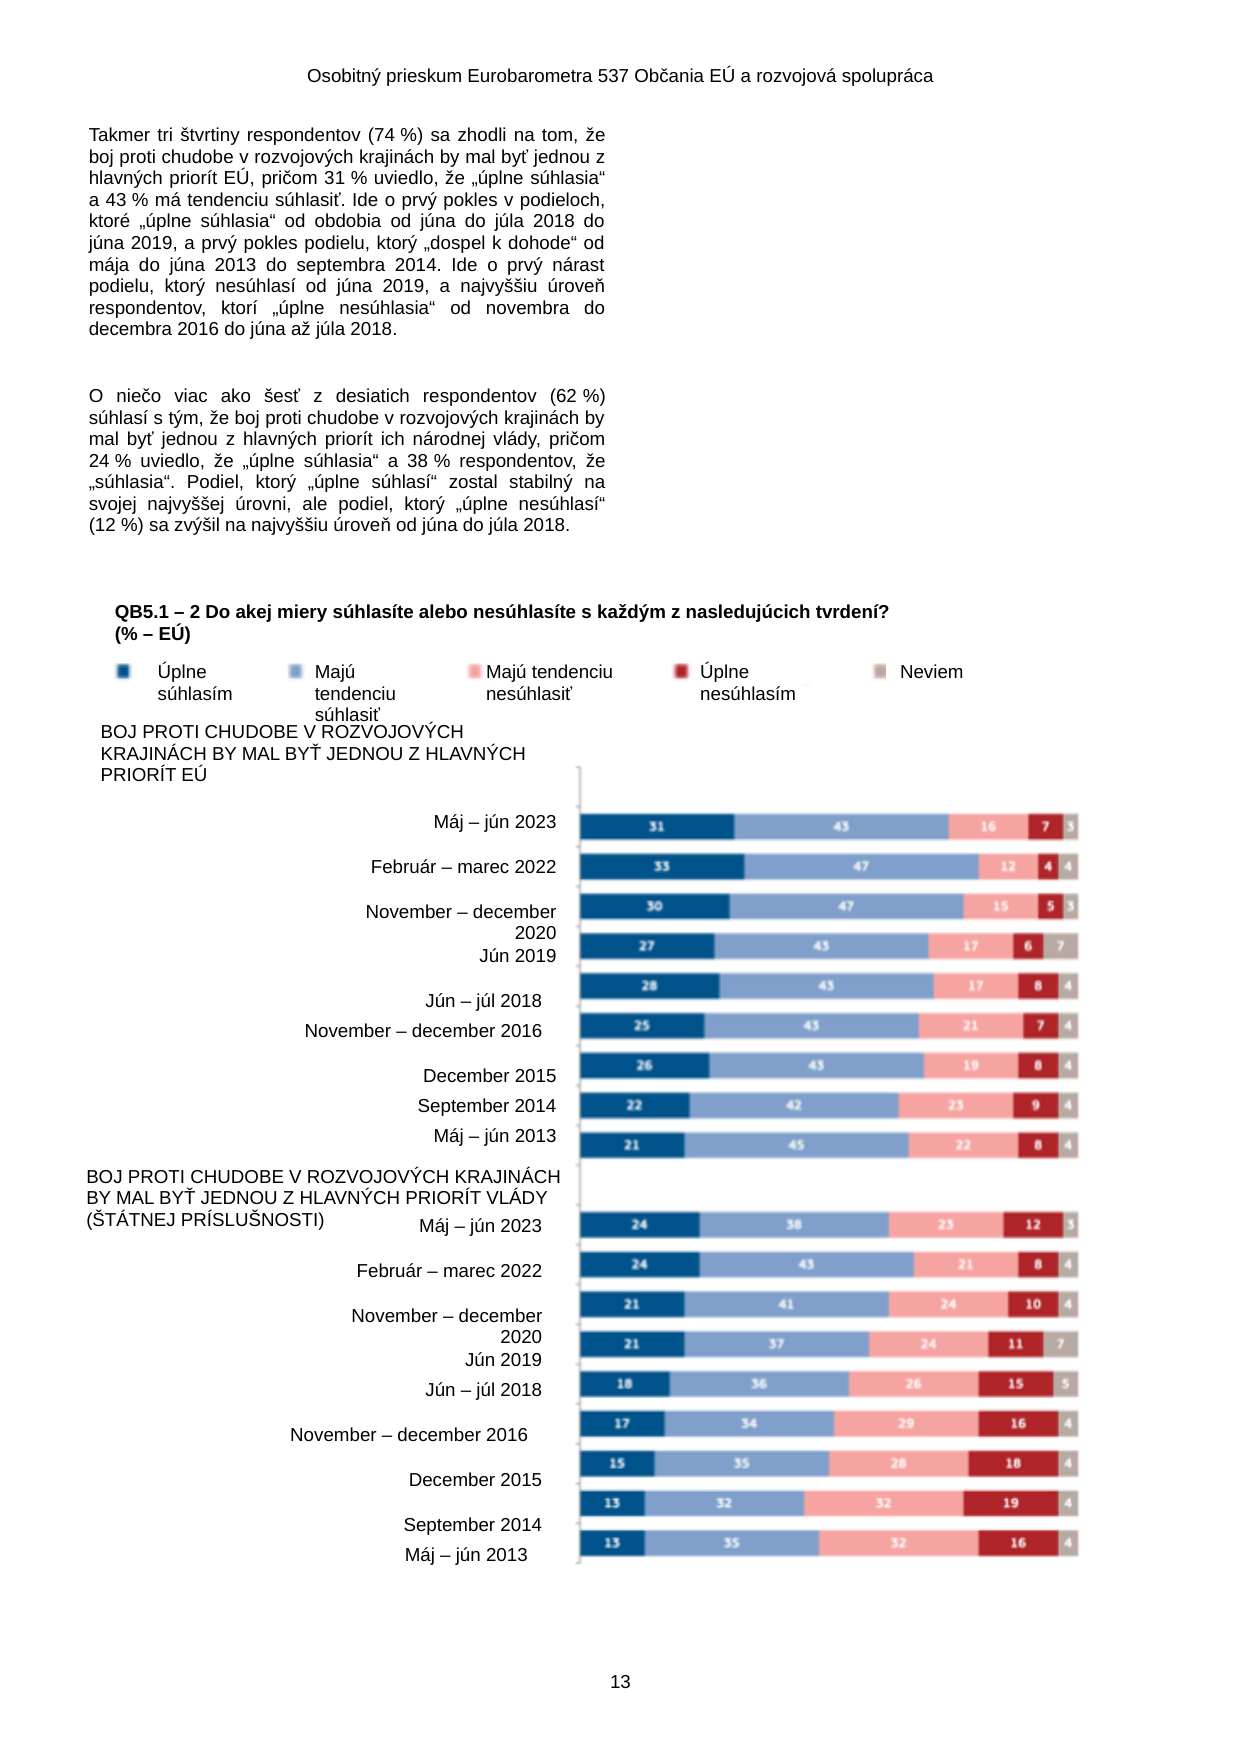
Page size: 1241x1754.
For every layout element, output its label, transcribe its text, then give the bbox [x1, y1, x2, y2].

text O niečo viac ako šesť z desiatich respondentov (62 %) súhlasí s tým, že boj proti chudobe v rozvojových krajinách by mal byť jednou z hlavných priorít ich národnej vlády, pričom 24 % uviedlo, že „úplne súhlasia“ a 38 % respondentov, že „súhlasia“. Podiel, ktorý „úplne súhlasí“ zostal stabilný na svojej najvyššej úrovni, ale podiel, ktorý „úplne nesúhlasí“ (12 %) sa zvýšil na najvyššiu úroveň od júna do júla 2018. [88, 385, 605, 536]
picture [574, 740, 1086, 1582]
picture [100, 645, 886, 699]
text Takmer tri štvrtiny respondentov (74 %) sa zhodli na tom, že boj proti chudobe v rozvojových krajinách by mal byť jednou z hlavných priorít EÚ, pričom 31 % uviedlo, že „úplne súhlasia“ a 43 % má tendenciu súhlasiť. Ide o prvý pokles v podieloch, ktoré „úplne súhlasia“ od obdobia od júna do júla 2018 do júna 2019, a prvý pokles podielu, ktorý „dospel k dohode“ od mája do júna 2013 do septembra 2014. Ide o prvý nárast podielu, ktorý nesúhlasí od júna 2019, a najvyššiu úroveň respondentov, ktorí „úplne nesúhlasia“ od novembra do decembra 2016 do júna až júla 2018. [88, 124, 605, 339]
